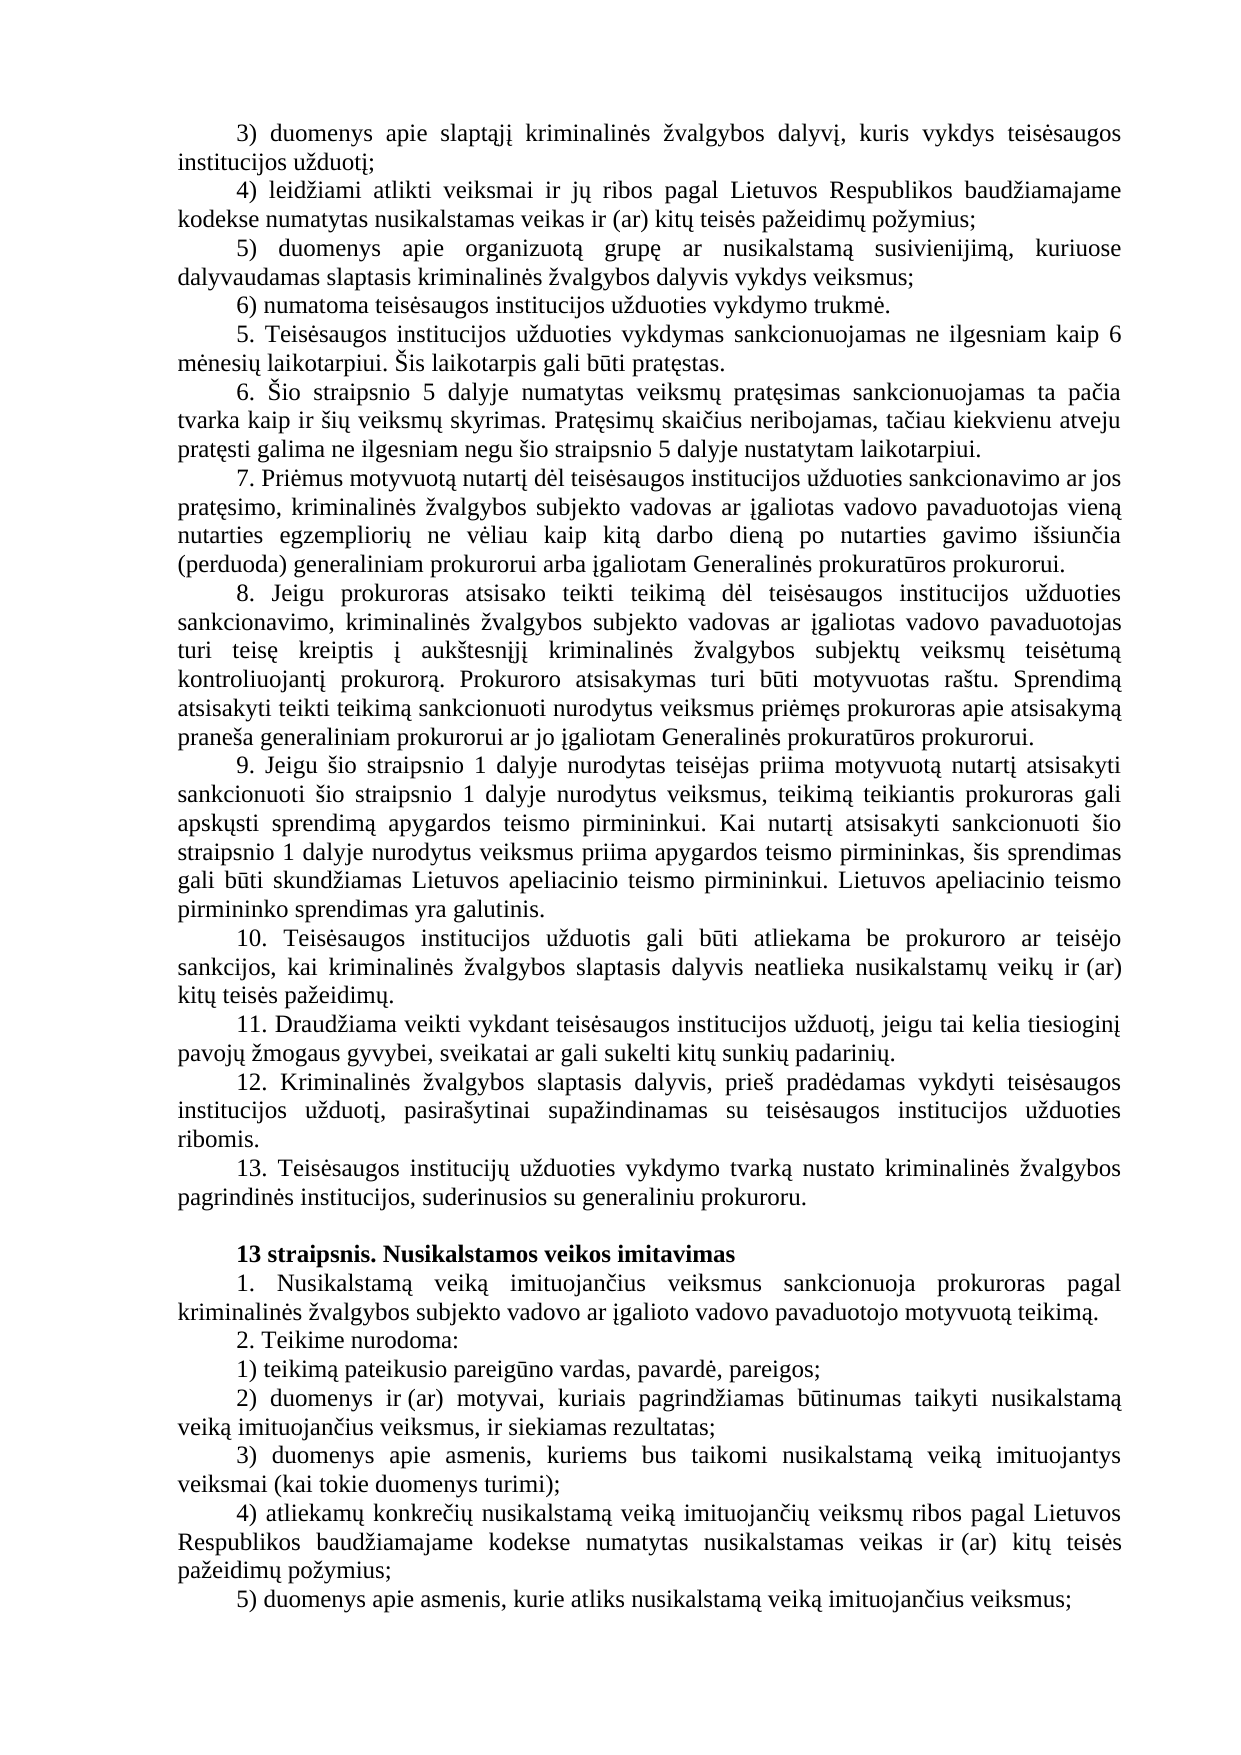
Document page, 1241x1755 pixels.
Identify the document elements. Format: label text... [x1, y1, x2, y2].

text 1) teikimą pateikusio pareigūno vardas, pavardė, pareigos; [177, 1354, 1122, 1383]
text 7. Priėmus motyvuotą nutartį dėl teisėsaugos institucijos užduoties sankcionavimo ar jos pratęsimo, kriminalinės žvalgybos subjekto vadovas ar įgaliotas vadovo pavaduotojas vieną nutarties egzempliorių ne vėliau kaip kitą darbo dieną po nutarties gavimo išsiunčia (perduoda) generaliniam prokurorui arba įgaliotam Generalinės prokuratūros prokurorui. [177, 463, 1122, 578]
text 2. Teikime nurodoma: [177, 1326, 1122, 1354]
text 5. Teisėsaugos institucijos užduoties vykdymas sankcionuojamas ne ilgesniam kaip 6 mėnesių laikotarpiui. Šis laikotarpis gali būti pratęstas. [177, 319, 1122, 377]
text 11. Draudžiama veikti vykdant teisėsaugos institucijos užduotį, jeigu tai kelia tiesioginį pavojų žmogaus gyvybei, sveikatai ar gali sukelti kitų sunkių padarinių. [177, 1009, 1122, 1067]
text 13 straipsnis. Nusikalstamos veikos imitavimas [177, 1239, 1122, 1268]
text 1. Nusikalstamą veiką imituojančius veiksmus sankcionuoja prokuroras pagal kriminalinės žvalgybos subjekto vadovo ar įgalioto vadovo pavaduotojo motyvuotą teikimą. [177, 1268, 1122, 1326]
text 5) duomenys apie asmenis, kurie atliks nusikalstamą veiką imituojančius veiksmus; [177, 1584, 1122, 1613]
text 4) atliekamų konkrečių nusikalstamą veiką imituojančių veiksmų ribos pagal Lietuvos Respublikos baudžiamajame kodekse numatytas nusikalstamas veikas ir (ar) kitų teisės pažeidimų požymius; [177, 1498, 1122, 1584]
text 12. Kriminalinės žvalgybos slaptasis dalyvis, prieš pradėdamas vykdyti teisėsaugos institucijos užduotį, pasirašytinai supažindinamas su teisėsaugos institucijos užduoties ribomis. [177, 1067, 1122, 1153]
text 6. Šio straipsnio 5 dalyje numatytas veiksmų pratęsimas sankcionuojamas ta pačia tvarka kaip ir šių veiksmų skyrimas. Pratęsimų skaičius neribojamas, tačiau kiekvienu atveju pratęsti galima ne ilgesniam negu šio straipsnio 5 dalyje nustatytam laikotarpiui. [177, 377, 1122, 463]
text 3) duomenys apie slaptąjį kriminalinės žvalgybos dalyvį, kuris vykdys teisėsaugos institucijos užduotį; [177, 118, 1122, 176]
text 8. Jeigu prokuroras atsisako teikti teikimą dėl teisėsaugos institucijos užduoties sankcionavimo, kriminalinės žvalgybos subjekto vadovas ar įgaliotas vadovo pavaduotojas turi teisę kreiptis į aukštesnįjį kriminalinės žvalgybos subjektų veiksmų teisėtumą kontroliuojantį prokurorą. Prokuroro atsisakymas turi būti motyvuotas raštu. Sprendimą atsisakyti teikti teikimą sankcionuoti nurodytus veiksmus priėmęs prokuroras apie atsisakymą praneša generaliniam prokurorui ar jo įgaliotam Generalinės prokuratūros prokurorui. [177, 578, 1122, 751]
text 4) leidžiami atlikti veiksmai ir jų ribos pagal Lietuvos Respublikos baudžiamajame kodekse numatytas nusikalstamas veikas ir (ar) kitų teisės pažeidimų požymius; [177, 176, 1122, 233]
text 10. Teisėsaugos institucijos užduotis gali būti atliekama be prokuroro ar teisėjo sankcijos, kai kriminalinės žvalgybos slaptasis dalyvis neatlieka nusikalstamų veikų ir (ar) kitų teisės pažeidimų. [177, 923, 1122, 1009]
text 13. Teisėsaugos institucijų užduoties vykdymo tvarką nustato kriminalinės žvalgybos pagrindinės institucijos, suderinusios su generaliniu prokuroru. [177, 1153, 1122, 1211]
text 5) duomenys apie organizuotą grupę ar nusikalstamą susivienijimą, kuriuose dalyvaudamas slaptasis kriminalinės žvalgybos dalyvis vykdys veiksmus; [177, 233, 1122, 291]
text 6) numatoma teisėsaugos institucijos užduoties vykdymo trukmė. [177, 291, 1122, 319]
text 2) duomenys ir (ar) motyvai, kuriais pagrindžiamas būtinumas taikyti nusikalstamą veiką imituojančius veiksmus, ir siekiamas rezultatas; [177, 1383, 1122, 1441]
text 9. Jeigu šio straipsnio 1 dalyje nurodytas teisėjas priima motyvuotą nutartį atsisakyti sankcionuoti šio straipsnio 1 dalyje nurodytus veiksmus, teikimą teikiantis prokuroras gali apskųsti sprendimą apygardos teismo pirmininkui. Kai nutartį atsisakyti sankcionuoti šio straipsnio 1 dalyje nurodytus veiksmus priima apygardos teismo pirmininkas, šis sprendimas gali būti skundžiamas Lietuvos apeliacinio teismo pirmininkui. Lietuvos apeliacinio teismo pirmininko sprendimas yra galutinis. [177, 751, 1122, 923]
text 3) duomenys apie asmenis, kuriems bus taikomi nusikalstamą veiką imituojantys veiksmai (kai tokie duomenys turimi); [177, 1441, 1122, 1498]
